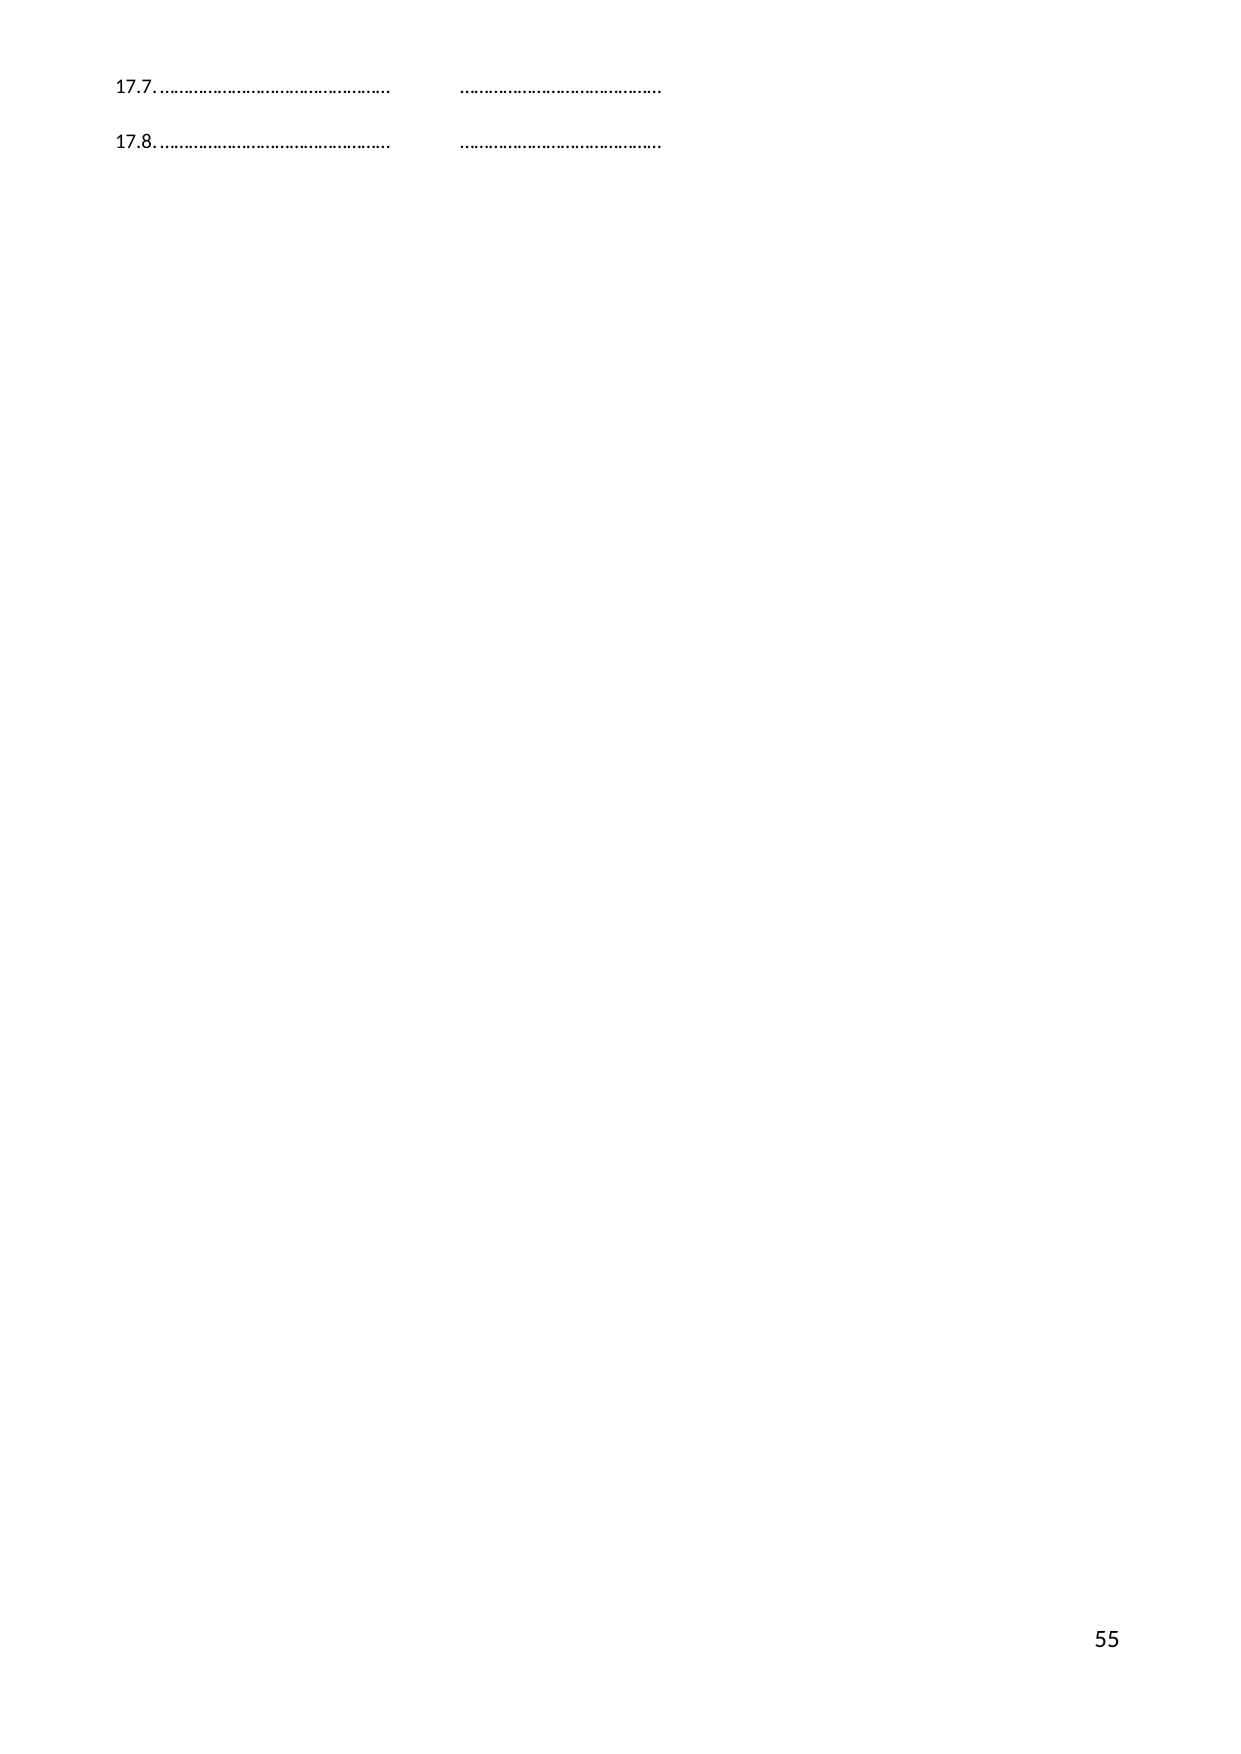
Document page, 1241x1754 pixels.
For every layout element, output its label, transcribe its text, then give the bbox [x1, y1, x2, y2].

list ………………………………………… …………………………………… [115, 74, 1119, 99]
list ………………………………………… …………………………………… [115, 128, 1119, 153]
